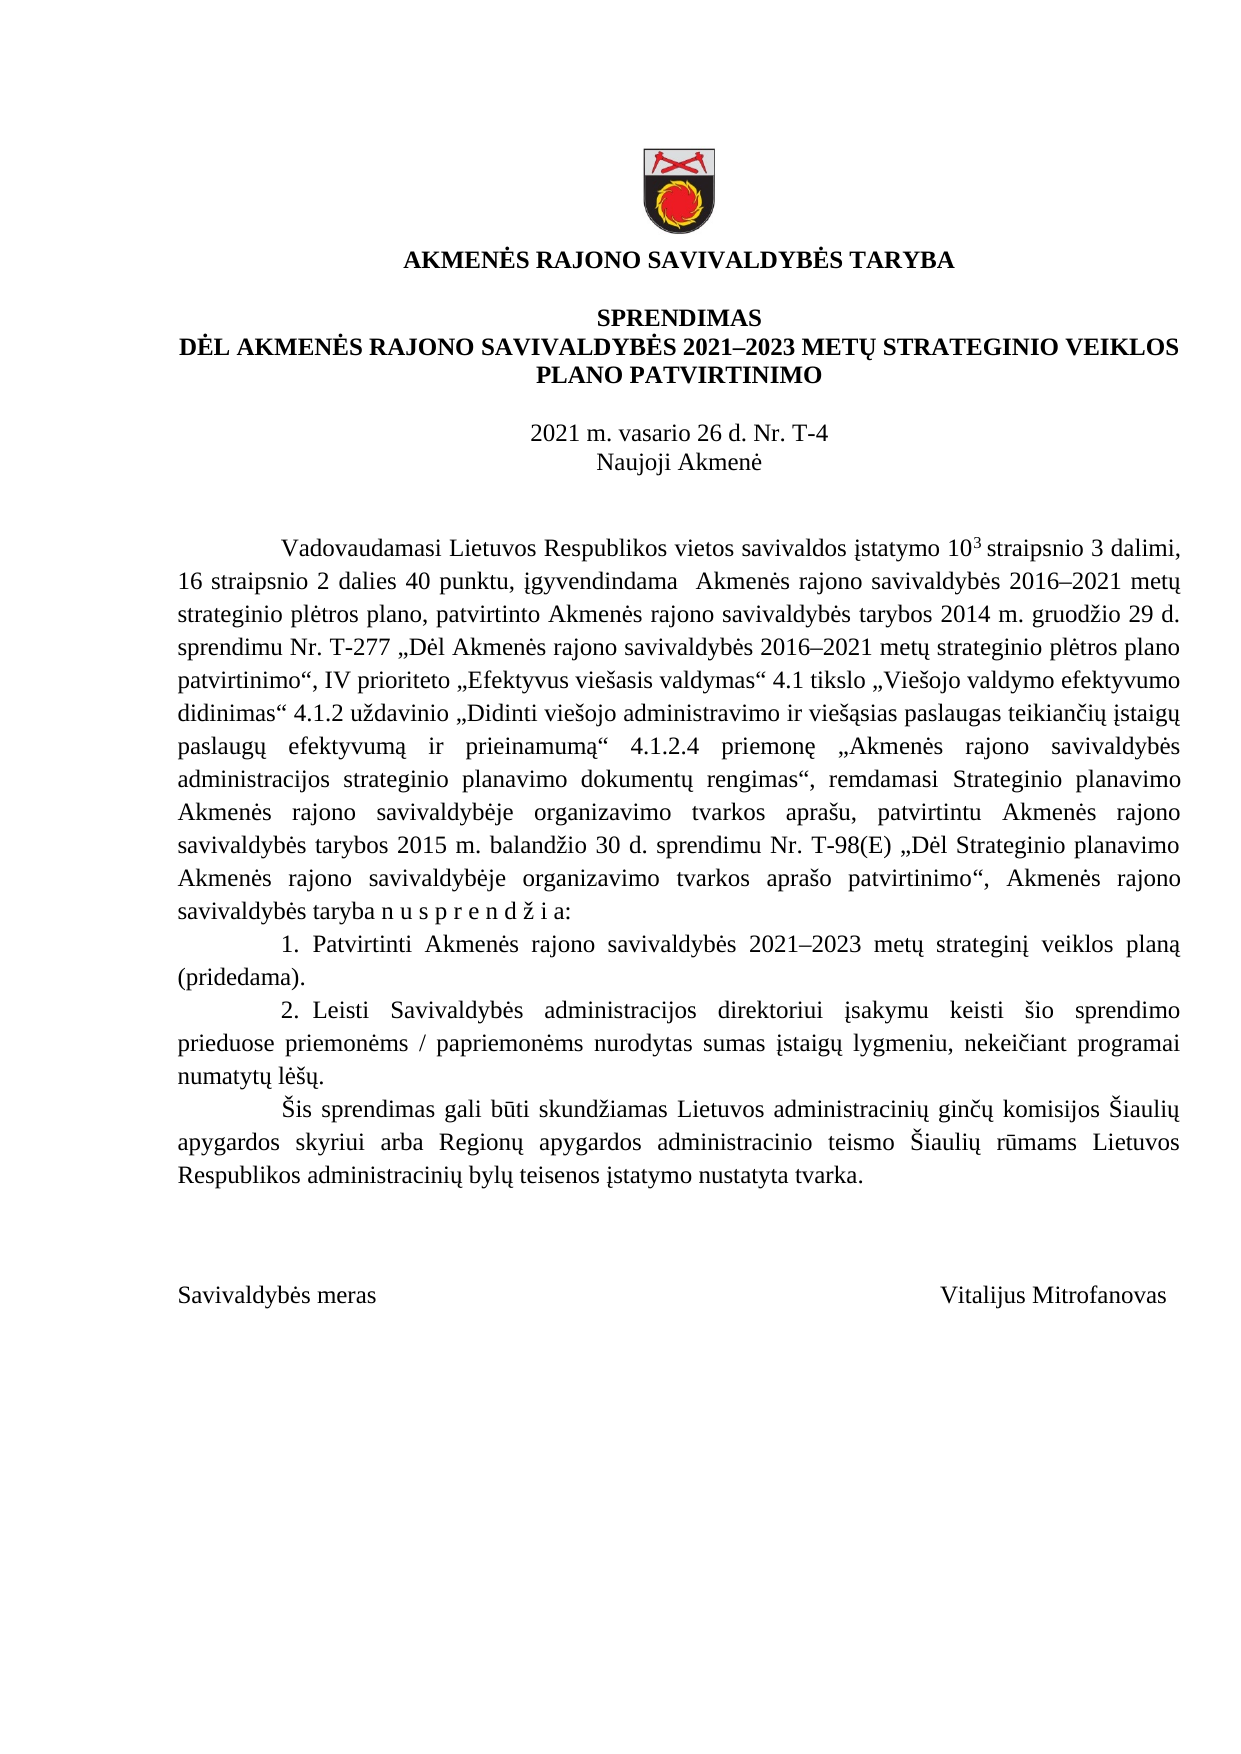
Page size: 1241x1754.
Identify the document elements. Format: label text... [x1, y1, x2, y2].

text AKMENĖS RAJONO SAVIVALDYBĖS TARYBA [177, 246, 1181, 274]
text Vadovaudamasi Lietuvos Respublikos vietos savivaldos įstatymo 103 straipsnio 3 dalimi, 16 straipsnio 2 dalies 40 punktu, įgyvendindama Akmenės rajono savivaldybės 2016–2021 metų strateginio plėtros plano, patvirtinto Akmenės rajono savivaldybės tarybos 2014 m. gruodžio 29 d. sprendimu Nr. T-277 „Dėl Akmenės rajono savivaldybės 2016–2021 metų strateginio plėtros plano patvirtinimo“, IV prioriteto „Efektyvus viešasis valdymas“ 4.1 tikslo „Viešojo valdymo efektyvumo didinimas“ 4.1.2 uždavinio „Didinti viešojo administravimo ir viešąsias paslaugas teikiančių įstaigų paslaugų efektyvumą ir prieinamumą“ 4.1.2.4 priemonę „Akmenės rajono savivaldybės administracijos strateginio planavimo dokumentų rengimas“, remdamasi Strateginio planavimo Akmenės rajono savivaldybėje organizavimo tvarkos aprašu, patvirtintu Akmenės rajono savivaldybės tarybos 2015 m. balandžio 30 d. sprendimu Nr. T-98(E) „Dėl Strateginio planavimo Akmenės rajono savivaldybėje organizavimo tvarkos aprašo patvirtinimo“, Akmenės rajono savivaldybės taryba n u s p r e n d ž i a: [177, 533, 1181, 925]
text SPRENDIMAS [177, 303, 1181, 332]
text Savivaldybės meras Vitalijus Mitrofanovas [177, 1280, 1181, 1308]
text 2. Leisti Savivaldybės administracijos direktoriui įsakymu keisti šio sprendimo prieduose priemonėms / papriemonėms nurodytas sumas įstaigų lygmeniu, nekeičiant programai numatytų lėšų. [177, 995, 1181, 1090]
text Šis sprendimas gali būti skundžiamas Lietuvos administracinių ginčų komisijos Šiaulių apygardos skyriui arba Regionų apygardos administracinio teismo Šiaulių rūmams Lietuvos Respublikos administracinių bylų teisenos įstatymo nustatyta tvarka. [177, 1094, 1181, 1189]
text DĖL AKMENĖS RAJONO SAVIVALDYBĖS 2021–2023 METŲ STRATEGINIO VEIKLOS PLANO PATVIRTINIMO [177, 332, 1181, 389]
text 1. Patvirtinti Akmenės rajono savivaldybės 2021–2023 metų strateginį veiklos planą (pridedama). [177, 929, 1181, 991]
text Naujoji Akmenė [177, 447, 1181, 476]
text 2021 m. vasario 26 d. Nr. T-4 [177, 418, 1181, 447]
